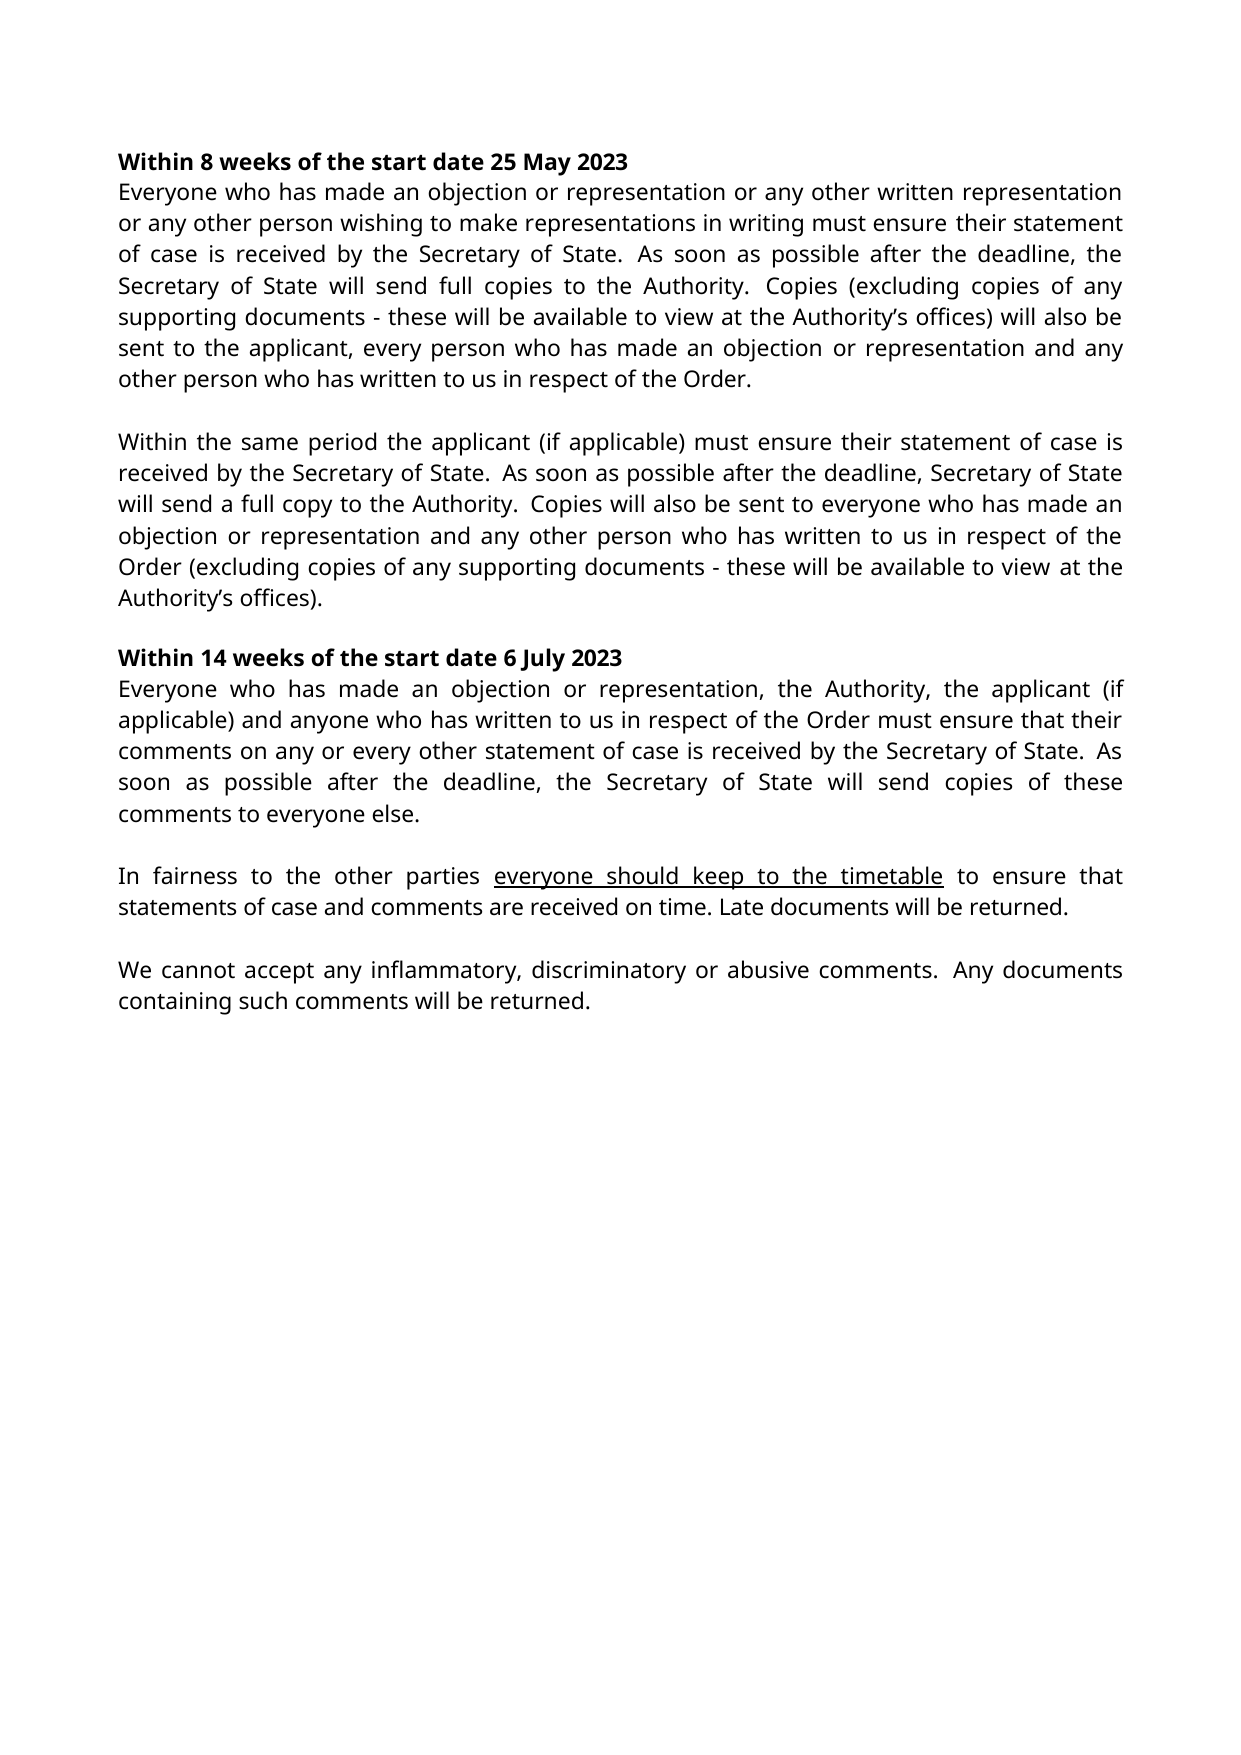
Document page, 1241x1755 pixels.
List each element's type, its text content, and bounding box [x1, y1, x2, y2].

text Everyone who has made an objection or representation or any other written representation or any other person wishing to make representations in writing must ensure their statement of case is received by the Secretary of State. As soon as possible after the deadline, the Secretary of State will send full copies to the Authority. Copies (excluding copies of any supporting documents - these will be available to view at the Authority’s offices) will also be sent to the applicant, every person who has made an objection or representation and any other person who has written to us in respect of the Order. [118, 176, 1123, 394]
text We cannot accept any inflammatory, discriminatory or abusive comments. Any documents containing such comments will be returned. [118, 953, 1123, 1016]
text Everyone who has made an objection or representation, the Authority, the applicant (if applicable) and anyone who has written to us in respect of the Order must ensure that their comments on any or every other statement of case is received by the Secretary of State. As soon as possible after the deadline, the Secretary of State will send copies of these comments to everyone else. [118, 672, 1123, 829]
text In fairness to the other parties everyone should keep to the timetable to ensure that statements of case and comments are received on time. Late documents will be returned. [118, 860, 1123, 923]
subtitle Within 14 weeks of the start date 6 July 2023 [118, 645, 1134, 672]
subtitle Within 8 weeks of the start date 25 May 2023 [118, 148, 1134, 176]
text Within the same period the applicant (if applicable) must ensure their statement of case is received by the Secretary of State. As soon as possible after the deadline, Secretary of State will send a full copy to the Authority. Copies will also be sent to everyone who has made an objection or representation and any other person who has written to us in respect of the Order (excluding copies of any supporting documents - these will be available to view at the Authority’s offices). [118, 426, 1123, 613]
